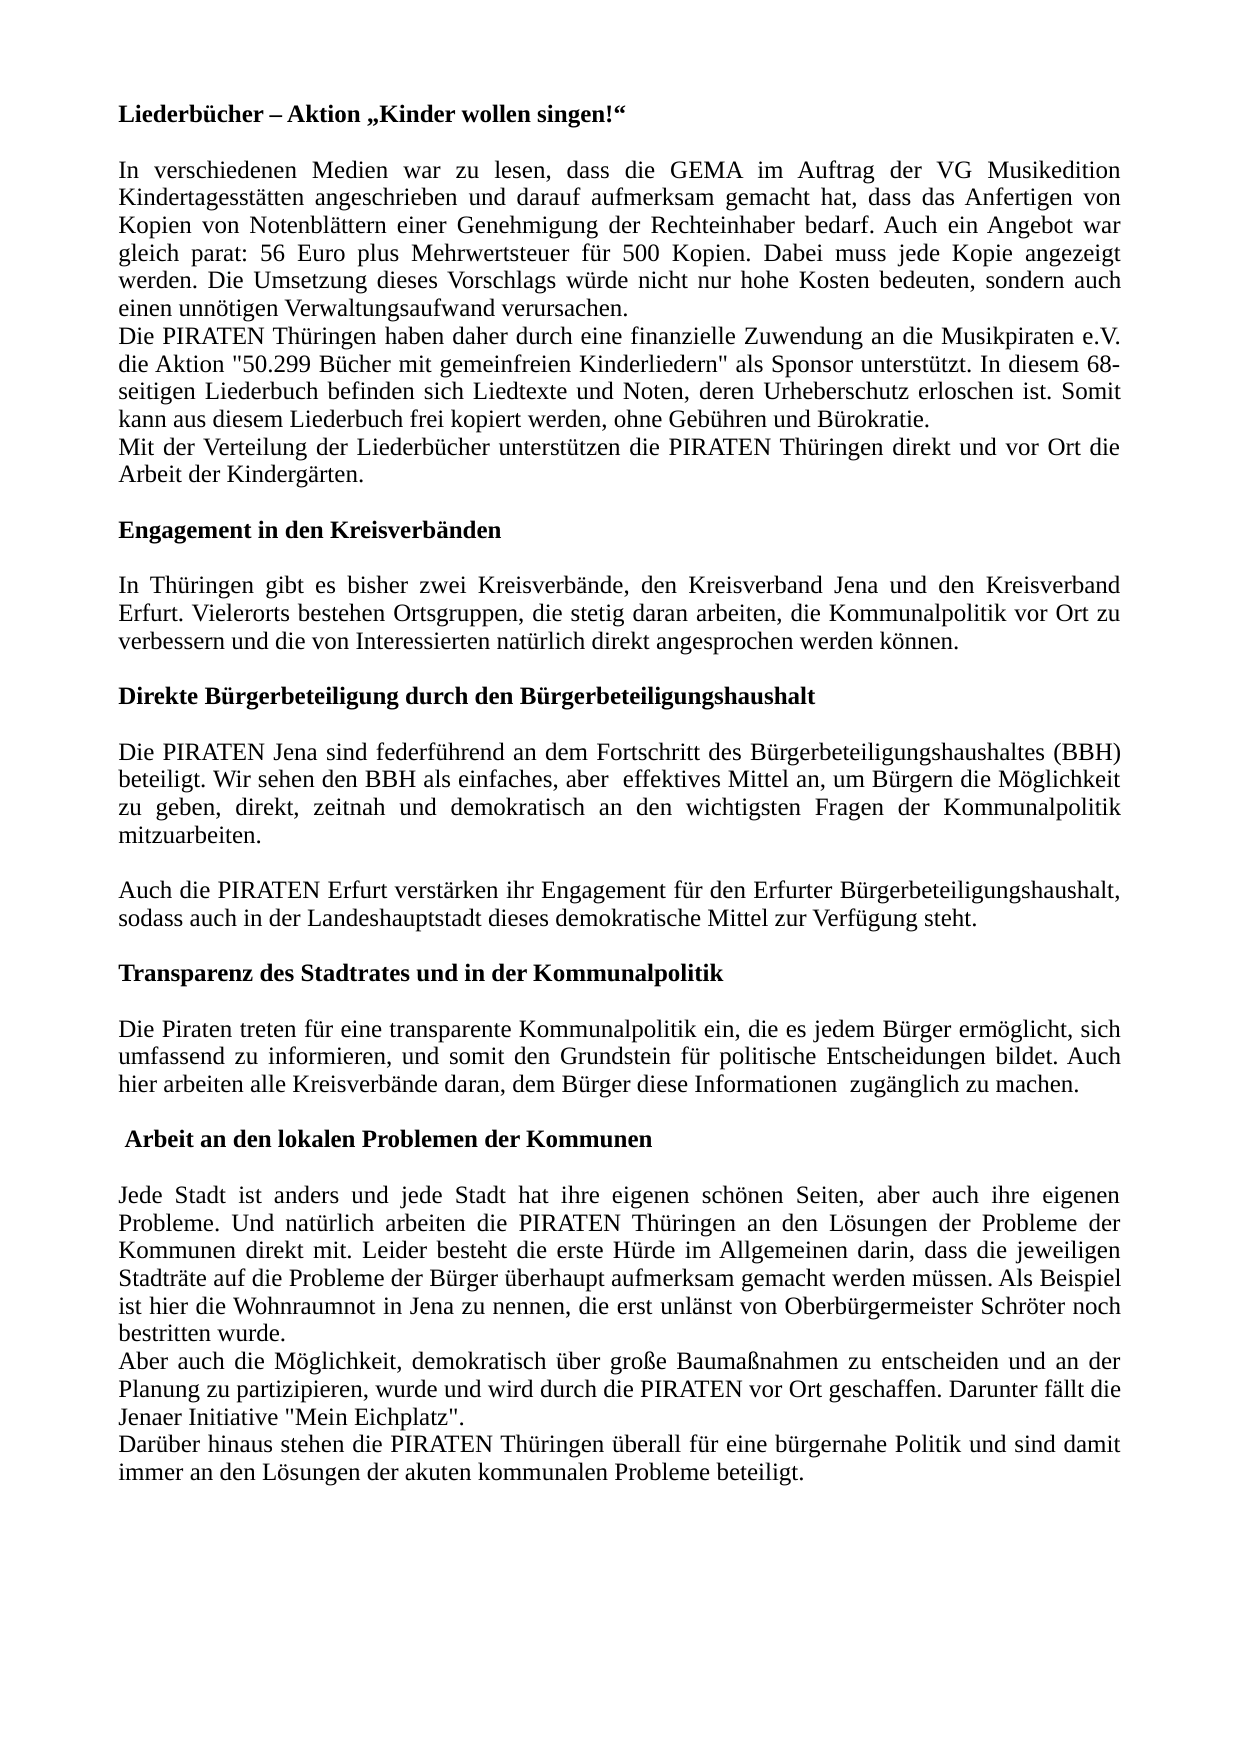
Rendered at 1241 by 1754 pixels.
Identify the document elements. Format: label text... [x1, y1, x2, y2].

text Engagement in den Kreisverbänden [118, 516, 1122, 544]
text Die PIRATEN Thüringen haben daher durch eine finanzielle Zuwendung an die Musikpiraten e.V. die Aktion "50.299 Bücher mit gemeinfreien Kinderliedern" als Sponsor unterstützt. In diesem 68-seitigen Liederbuch befinden sich Liedtexte und Noten, deren Urheberschutz erloschen ist. Somit kann aus diesem Liederbuch frei kopiert werden, ohne Gebühren und Bürokratie. [118, 322, 1122, 433]
text Aber auch die Möglichkeit, demokratisch über große Baumaßnahmen zu entscheiden und an der Planung zu partizipieren, wurde und wird durch die PIRATEN vor Ort geschaffen. Darunter fällt die Jenaer Initiative "Mein Eichplatz". [118, 1347, 1122, 1430]
text Die PIRATEN Jena sind federführend an dem Fortschritt des Bürgerbeteiligungshaushaltes (BBH) beteiligt. Wir sehen den BBH als einfaches, aber effektives Mittel an, um Bürgern die Möglichkeit zu geben, direkt, zeitnah und demokratisch an den wichtigsten Fragen der Kommunalpolitik mitzuarbeiten. [118, 738, 1122, 848]
text Arbeit an den lokalen Problemen der Kommunen [118, 1126, 1122, 1153]
text Liederbücher – Aktion „Kinder wollen singen!“ [118, 100, 1122, 128]
text In verschiedenen Medien war zu lesen, dass die GEMA im Auftrag der VG Musikedition Kindertagesstätten angeschrieben und darauf aufmerksam gemacht hat, dass das Anfertigen von Kopien von Notenblättern einer Genehmigung der Rechteinhaber bedarf. Auch ein Angebot war gleich parat: 56 Euro plus Mehrwertsteuer für 500 Kopien. Dabei muss jede Kopie angezeigt werden. Die Umsetzung dieses Vorschlags würde nicht nur hohe Kosten bedeuten, sondern auch einen unnötigen Verwaltungsaufwand verursachen. [118, 156, 1122, 322]
text Auch die PIRATEN Erfurt verstärken ihr Engagement für den Erfurter Bürgerbeteiligungshaushalt, sodass auch in der Landeshauptstadt dieses demokratische Mittel zur Verfügung steht. [118, 876, 1122, 932]
text Die Piraten treten für eine transparente Kommunalpolitik ein, die es jedem Bürger ermöglicht, sich umfassend zu informieren, und somit den Grundstein für politische Entscheidungen bildet. Auch hier arbeiten alle Kreisverbände daran, dem Bürger diese Informationen zugänglich zu machen. [118, 1015, 1122, 1098]
text Mit der Verteilung der Liederbücher unterstützen die PIRATEN Thüringen direkt und vor Ort die Arbeit der Kindergärten. [118, 433, 1122, 488]
text Darüber hinaus stehen die PIRATEN Thüringen überall für eine bürgernahe Politik und sind damit immer an den Lösungen der akuten kommunalen Probleme beteiligt. [118, 1430, 1122, 1486]
text Jede Stadt ist anders und jede Stadt hat ihre eigenen schönen Seiten, aber auch ihre eigenen Probleme. Und natürlich arbeiten die PIRATEN Thüringen an den Lösungen der Probleme der Kommunen direkt mit. Leider besteht die erste Hürde im Allgemeinen darin, dass die jeweiligen Stadträte auf die Probleme der Bürger überhaupt aufmerksam gemacht werden müssen. Als Beispiel ist hier die Wohnraumnot in Jena zu nennen, die erst unlänst von Oberbürgermeister Schröter noch bestritten wurde. [118, 1181, 1122, 1347]
text Transparenz des Stadtrates und in der Kommunalpolitik [118, 959, 1122, 987]
text Direkte Bürgerbeteiligung durch den Bürgerbeteiligungshaushalt [118, 682, 1122, 710]
text In Thüringen gibt es bisher zwei Kreisverbände, den Kreisverband Jena und den Kreisverband Erfurt. Vielerorts bestehen Ortsgruppen, die stetig daran arbeiten, die Kommunalpolitik vor Ort zu verbessern und die von Interessierten natürlich direkt angesprochen werden können. [118, 571, 1122, 654]
